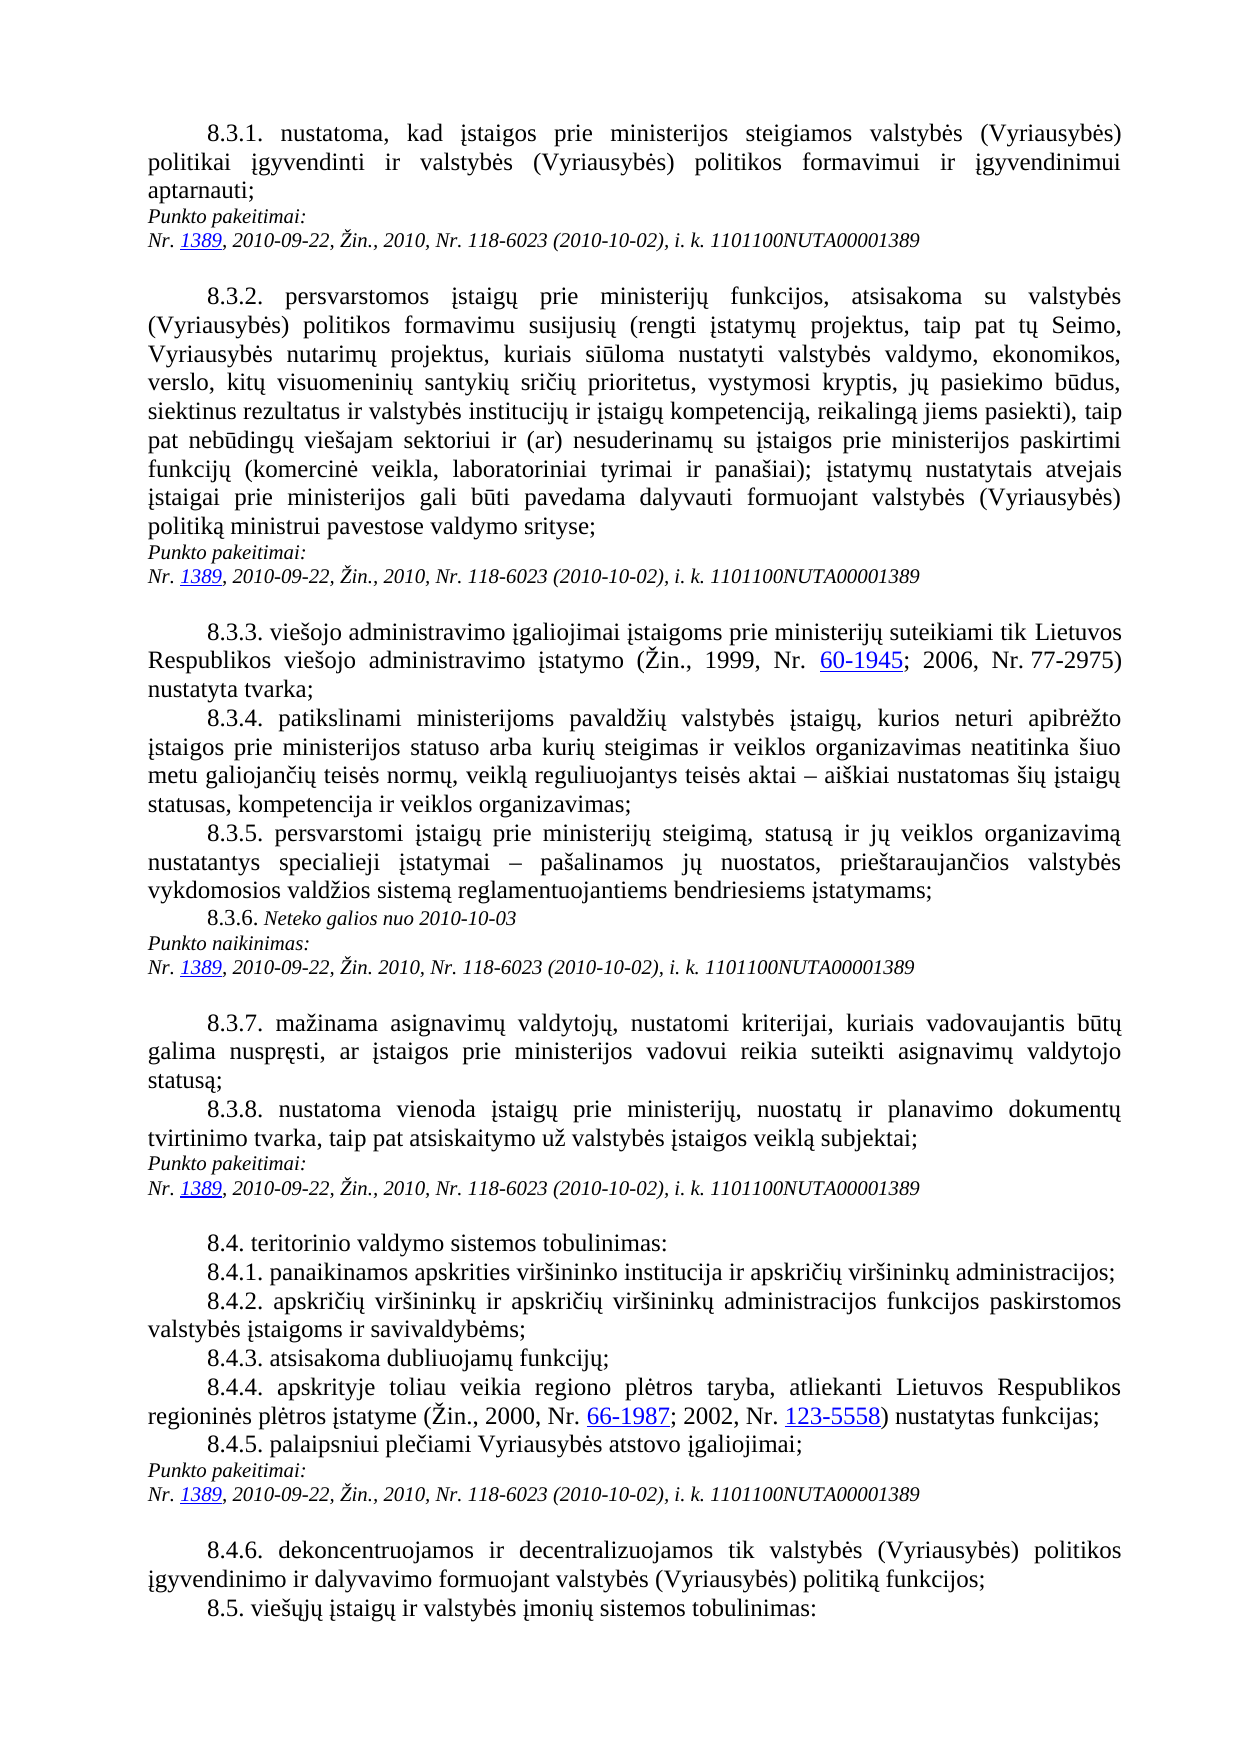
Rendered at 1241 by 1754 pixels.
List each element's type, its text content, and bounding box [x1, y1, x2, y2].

text 8.3.6. Neteko galios nuo 2010-10-03 [148, 904, 1122, 931]
text 8.4.2. apskričių viršininkų ir apskričių viršininkų administracijos funkcijos paskirstomos valstybės įstaigoms ir savivaldybėms; [148, 1286, 1122, 1343]
text 8.4.1. panaikinamos apskrities viršininko institucija ir apskričių viršininkų administracijos; [148, 1257, 1122, 1286]
text 8.3.5. persvarstomi įstaigų prie ministerijų steigimą, statusą ir jų veiklos organizavimą nustatantys specialieji įstatymai – pašalinamos jų nuostatos, prieštaraujančios valstybės vykdomosios valdžios sistemą reglamentuojantiems bendriesiems įstatymams; [148, 818, 1122, 904]
text 8.3.4. patikslinami ministerijoms pavaldžių valstybės įstaigų, kurios neturi apibrėžto įstaigos prie ministerijos statuso arba kurių steigimas ir veiklos organizavimas neatitinka šiuo metu galiojančių teisės normų, veiklą reguliuojantys teisės aktai – aiškiai nustatomas šių įstaigų statusas, kompetencija ir veiklos organizavimas; [148, 703, 1122, 818]
text 8.5. viešųjų įstaigų ir valstybės įmonių sistemos tobulinimas: [148, 1593, 1122, 1621]
text 8.4.5. palaipsniui plečiami Vyriausybės atstovo įgaliojimai; [148, 1429, 1122, 1458]
text 8.4. teritorinio valdymo sistemos tobulinimas: [148, 1228, 1122, 1257]
text Punkto pakeitimai: [148, 204, 1122, 228]
text Punkto pakeitimai: [148, 1458, 1122, 1482]
text 8.3.8. nustatoma vienoda įstaigų prie ministerijų, nuostatų ir planavimo dokumentų tvirtinimo tvarka, taip pat atsiskaitymo už valstybės įstaigos veiklą subjektai; [148, 1094, 1122, 1151]
text 8.4.3. atsisakoma dubliuojamų funkcijų; [148, 1343, 1122, 1372]
text 8.3.7. mažinama asignavimų valdytojų, nustatomi kriterijai, kuriais vadovaujantis būtų galima nuspręsti, ar įstaigos prie ministerijos vadovui reikia suteikti asignavimų valdytojo statusą; [148, 1008, 1122, 1094]
text Nr. 1389, 2010-09-22, Žin., 2010, Nr. 118-6023 (2010-10-02), i. k. 1101100NUTA00001389 [148, 228, 1122, 252]
text 8.3.1. nustatoma, kad įstaigos prie ministerijos steigiamos valstybės (Vyriausybės) politikai įgyvendinti ir valstybės (Vyriausybės) politikos formavimui ir įgyvendinimui aptarnauti; [148, 118, 1122, 204]
text Nr. 1389, 2010-09-22, Žin., 2010, Nr. 118-6023 (2010-10-02), i. k. 1101100NUTA00001389 [148, 1175, 1122, 1199]
text 8.3.3. viešojo administravimo įgaliojimai įstaigoms prie ministerijų suteikiami tik Lietuvos Respublikos viešojo administravimo įstatymo (Žin., 1999, Nr. 60-1945; 2006, Nr. 77-2975) nustatyta tvarka; [148, 617, 1122, 703]
text Punkto pakeitimai: [148, 1151, 1122, 1175]
text Punkto pakeitimai: [148, 540, 1122, 564]
text 8.3.2. persvarstomos įstaigų prie ministerijų funkcijos, atsisakoma su valstybės (Vyriausybės) politikos formavimu susijusių (rengti įstatymų projektus, taip pat tų Seimo, Vyriausybės nutarimų projektus, kuriais siūloma nustatyti valstybės valdymo, ekonomikos, verslo, kitų visuomeninių santykių sričių prioritetus, vystymosi kryptis, jų pasiekimo būdus, siektinus rezultatus ir valstybės institucijų ir įstaigų kompetenciją, reikalingą jiems pasiekti), taip pat nebūdingų viešajam sektoriui ir (ar) nesuderinamų su įstaigos prie ministerijos paskirtimi funkcijų (komercinė veikla, laboratoriniai tyrimai ir panašiai); įstatymų nustatytais atvejais įstaigai prie ministerijos gali būti pavedama dalyvauti formuojant valstybės (Vyriausybės) politiką ministrui pavestose valdymo srityse; [148, 281, 1122, 540]
text Nr. 1389, 2010-09-22, Žin., 2010, Nr. 118-6023 (2010-10-02), i. k. 1101100NUTA00001389 [148, 564, 1122, 588]
text Punkto naikinimas: [148, 931, 1122, 955]
text 8.4.6. dekoncentruojamos ir decentralizuojamos tik valstybės (Vyriausybės) politikos įgyvendinimo ir dalyvavimo formuojant valstybės (Vyriausybės) politiką funkcijos; [148, 1535, 1122, 1593]
text 8.4.4. apskrityje toliau veikia regiono plėtros taryba, atliekanti Lietuvos Respublikos regioninės plėtros įstatyme (Žin., 2000, Nr. 66-1987; 2002, Nr. 123-5558) nustatytas funkcijas; [148, 1372, 1122, 1429]
text Nr. 1389, 2010-09-22, Žin., 2010, Nr. 118-6023 (2010-10-02), i. k. 1101100NUTA00001389 [148, 1482, 1122, 1506]
text Nr. 1389, 2010-09-22, Žin. 2010, Nr. 118-6023 (2010-10-02), i. k. 1101100NUTA00001389 [148, 955, 1122, 979]
